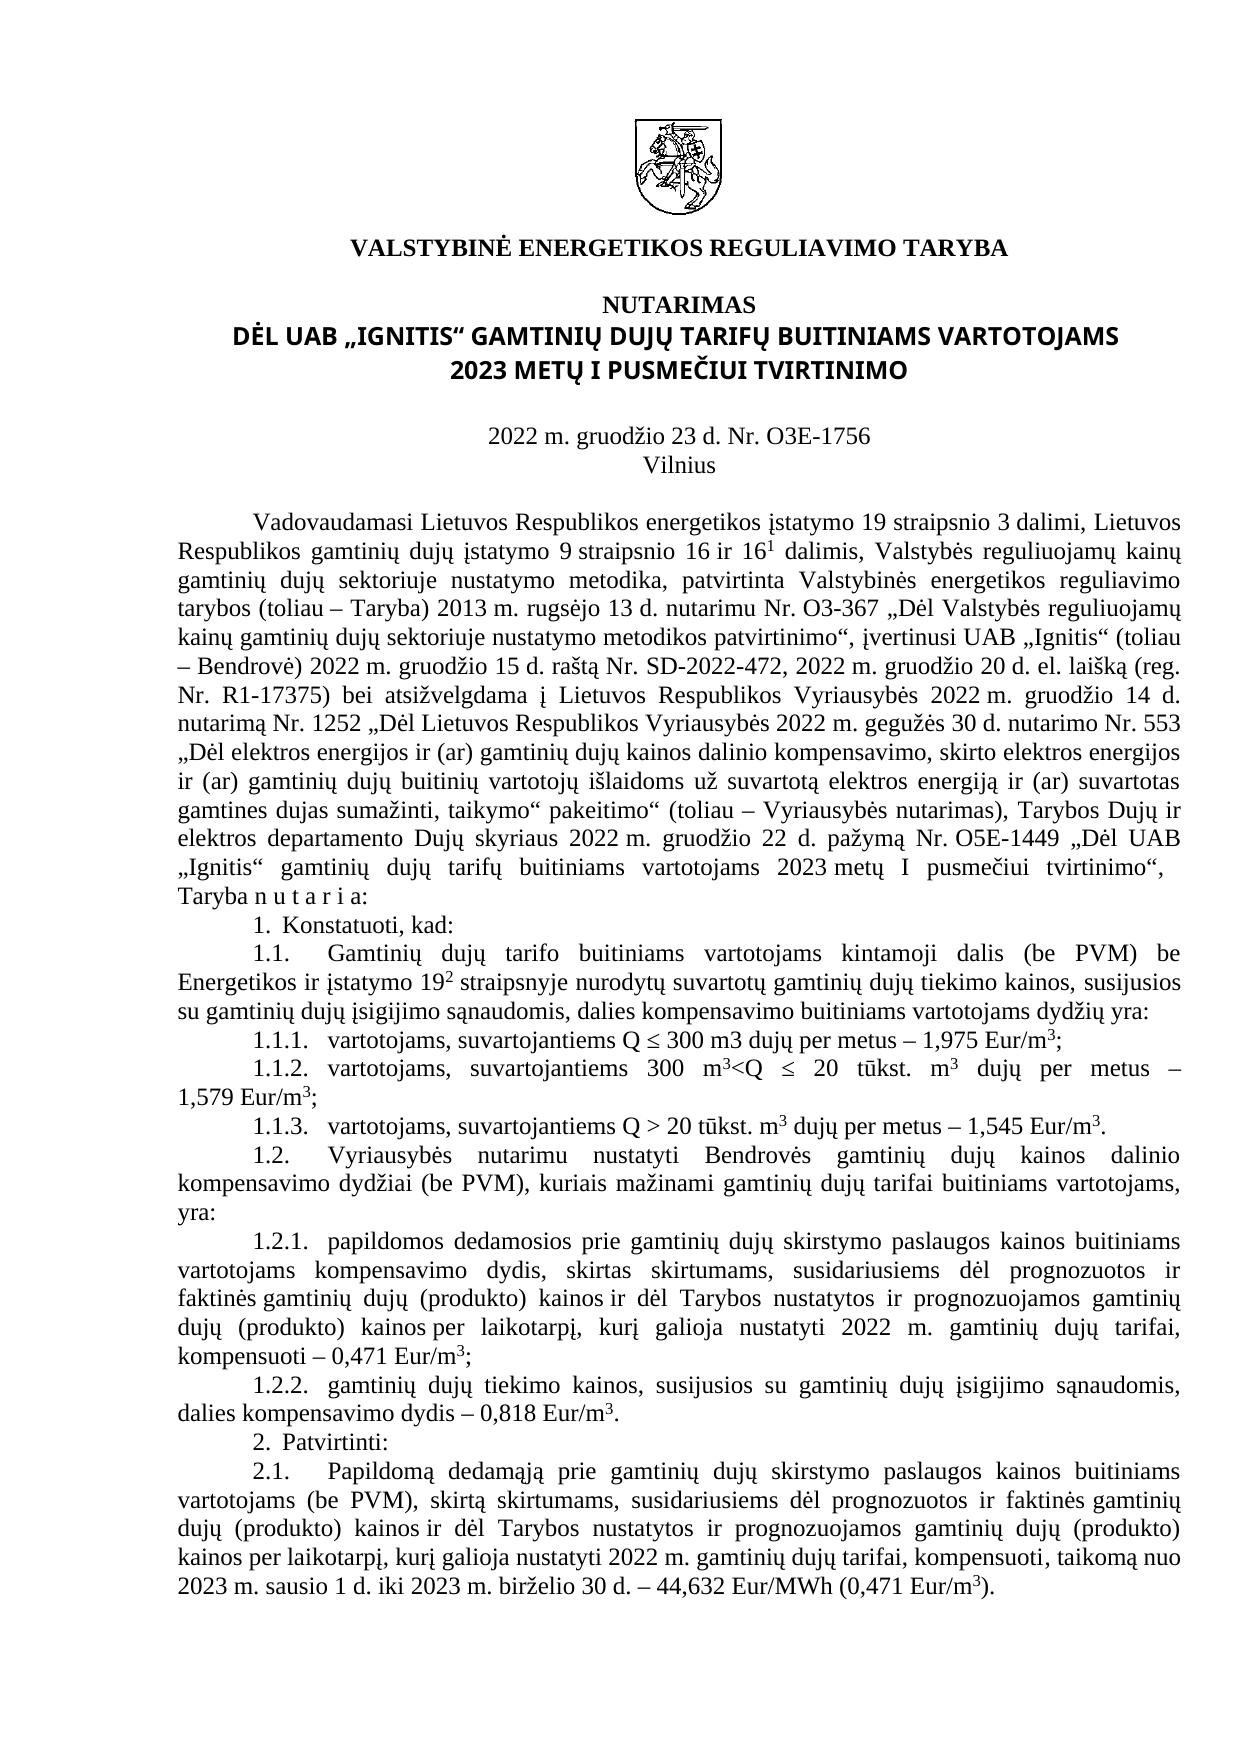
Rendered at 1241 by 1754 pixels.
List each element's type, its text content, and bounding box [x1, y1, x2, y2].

text Vadovaudamasi Lietuvos Respublikos energetikos įstatymo 19 straipsnio 3 dalimi, Lietuvos Respublikos gamtinių dujų įstatymo 9 straipsnio 16 ir 161 dalimis, Valstybės reguliuojamų kainų gamtinių dujų sektoriuje nustatymo metodika, patvirtinta Valstybinės energetikos reguliavimo tarybos (toliau – Taryba) 2013 m. rugsėjo 13 d. nutarimu Nr. O3-367 „Dėl Valstybės reguliuojamų kainų gamtinių dujų sektoriuje nustatymo metodikos patvirtinimo“, įvertinusi UAB „Ignitis“ (toliau ‒ Bendrovė) 2022 m. gruodžio 15 d. raštą Nr. SD-2022-472, 2022 m. gruodžio 20 d. el. laišką (reg. Nr. R1-17375) bei atsižvelgdama į Lietuvos Respublikos Vyriausybės 2022 m. gruodžio 14 d. nutarimą Nr. 1252 „Dėl Lietuvos Respublikos Vyriausybės 2022 m. gegužės 30 d. nutarimo Nr. 553 „Dėl elektros energijos ir (ar) gamtinių dujų kainos dalinio kompensavimo, skirto elektros energijos ir (ar) gamtinių dujų buitinių vartotojų išlaidoms už suvartotą elektros energiją ir (ar) suvartotas gamtines dujas sumažinti, taikymo“ pakeitimo“ (toliau – Vyriausybės nutarimas), Tarybos Dujų ir elektros departamento Dujų skyriaus 2022 m. gruodžio 22 d. pažymą Nr. O5E-1449 „Dėl UAB „Ignitis“ gamtinių dujų tarifų buitiniams vartotojams 2023 metų I pusmečiui tvirtinimo“, Taryba n u t a r i a: [177, 507, 1181, 910]
text 1.2.2. gamtinių dujų tiekimo kainos, susijusios su gamtinių dujų įsigijimo sąnaudomis, dalies kompensavimo dydis – 0,818 Eur/m3. [177, 1370, 1181, 1427]
text Valstybinė energetikos reguliavimo taryba [177, 233, 1181, 261]
text 1.1.2. vartotojams, suvartojantiems 300 m3<Q ≤ 20 tūkst. m3 dujų per metus – 1,579 Eur/m3; [177, 1053, 1181, 1111]
text 2. Patvirtinti: [177, 1427, 1181, 1456]
text 1.1.1. vartotojams, suvartojantiems Q ≤ 300 m3 dujų per metus – 1,975 Eur/m3; [177, 1025, 1181, 1053]
text 2023 METŲ I PUSMEČIUI TVIRTINIMO [177, 353, 1181, 387]
text 1. Konstatuoti, kad: [177, 910, 1181, 938]
text NUTARIMAS [177, 290, 1181, 319]
text 2022 m. gruodžio 23 d. Nr. O3E-1756 [177, 421, 1181, 450]
text DĖL UAB „IGNITIS“ GAMTINIŲ DUJŲ TARIFŲ BUITINIAMS VARTOTOJAMS [177, 319, 1181, 353]
text Vilnius [177, 450, 1181, 478]
text 1.2. Vyriausybės nutarimu nustatyti Bendrovės gamtinių dujų kainos dalinio kompensavimo dydžiai (be PVM), kuriais mažinami gamtinių dujų tarifai buitiniams vartotojams, yra: [177, 1140, 1181, 1226]
text 1.1.3. vartotojams, suvartojantiems Q > 20 tūkst. m3 dujų per metus – 1,545 Eur/m3. [177, 1111, 1181, 1140]
text 2.1. Papildomą dedamąją prie gamtinių dujų skirstymo paslaugos kainos buitiniams vartotojams (be PVM), skirtą skirtumams, susidariusiems dėl prognozuotos ir faktinės gamtinių dujų (produkto) kainos ir dėl Tarybos nustatytos ir prognozuojamos gamtinių dujų (produkto) kainos per laikotarpį, kurį galioja nustatyti 2022 m. gamtinių dujų tarifai, kompensuoti, taikomą nuo 2023 m. sausio 1 d. iki 2023 m. birželio 30 d. – 44,632 Eur/MWh (0,471 Eur/m3). [177, 1456, 1181, 1600]
text 1.1. Gamtinių dujų tarifo buitiniams vartotojams kintamoji dalis (be PVM) be Energetikos ir įstatymo 192 straipsnyje nurodytų suvartotų gamtinių dujų tiekimo kainos, susijusios su gamtinių dujų įsigijimo sąnaudomis, dalies kompensavimo buitiniams vartotojams dydžių yra: [177, 938, 1181, 1025]
text 1.2.1. papildomos dedamosios prie gamtinių dujų skirstymo paslaugos kainos buitiniams vartotojams kompensavimo dydis, skirtas skirtumams, susidariusiems dėl prognozuotos ir faktinės gamtinių dujų (produkto) kainos ir dėl Tarybos nustatytos ir prognozuojamos gamtinių dujų (produkto) kainos per laikotarpį, kurį galioja nustatyti 2022 m. gamtinių dujų tarifai, kompensuoti – 0,471 Eur/m3; [177, 1226, 1181, 1370]
